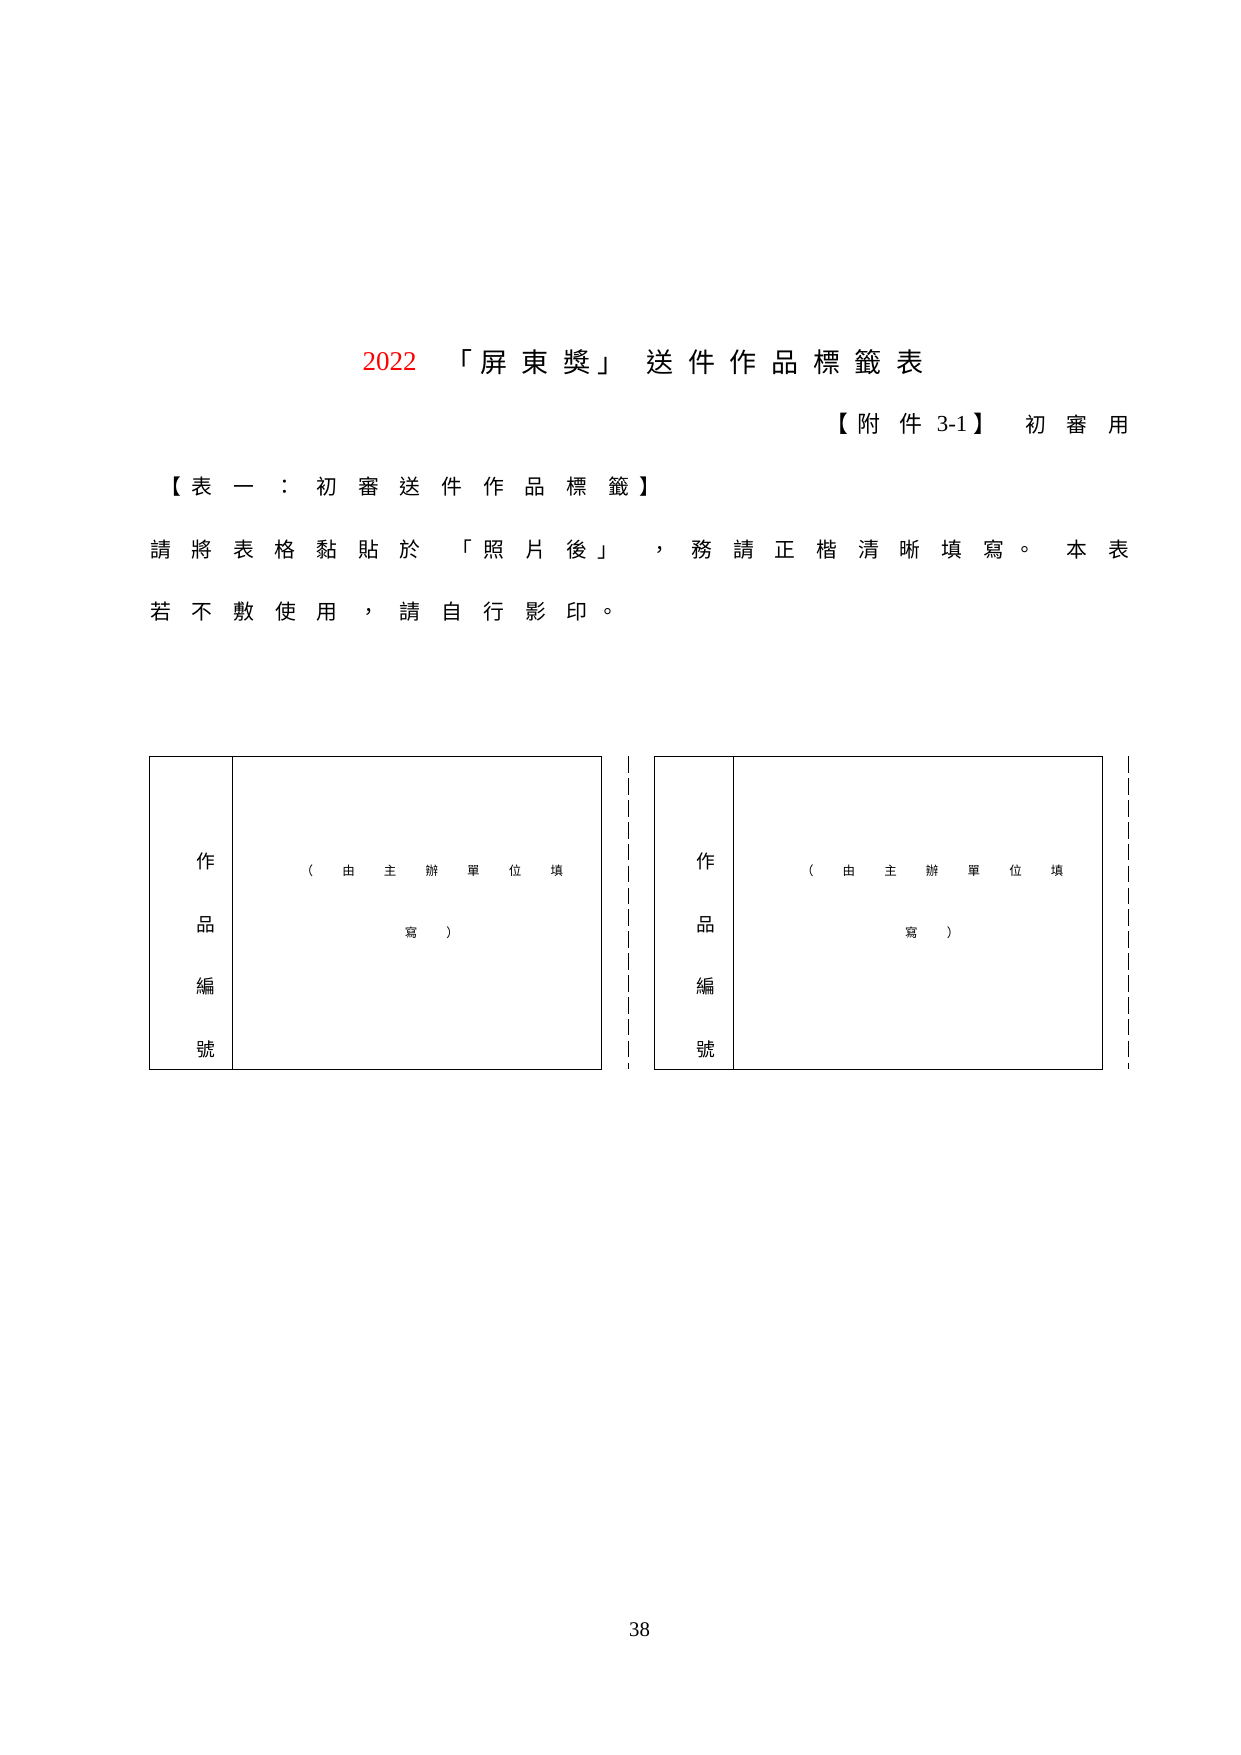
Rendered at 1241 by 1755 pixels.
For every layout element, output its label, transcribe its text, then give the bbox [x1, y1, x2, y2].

table_header 作品 編號 [150, 757, 232, 1069]
text 2022「屏東獎」送件作品標籤表 [139, 319, 1139, 381]
text 【附件3-1】初審用 [139, 381, 1139, 444]
table_header [1103, 756, 1129, 1069]
table_header 作品 編號 [655, 757, 733, 1069]
text 【表一：初審送件作品標籤】 [139, 444, 1139, 506]
text 請將表格黏貼於「照片後」，務請正楷清晰填寫。本表若不敷使用，請自行影印。 [139, 506, 1139, 631]
table_header （由主辦單位填寫） [734, 757, 1102, 1069]
table_header [602, 756, 628, 1069]
table_header [628, 756, 654, 1069]
table_header （由主辦單位填寫） [233, 757, 601, 1069]
